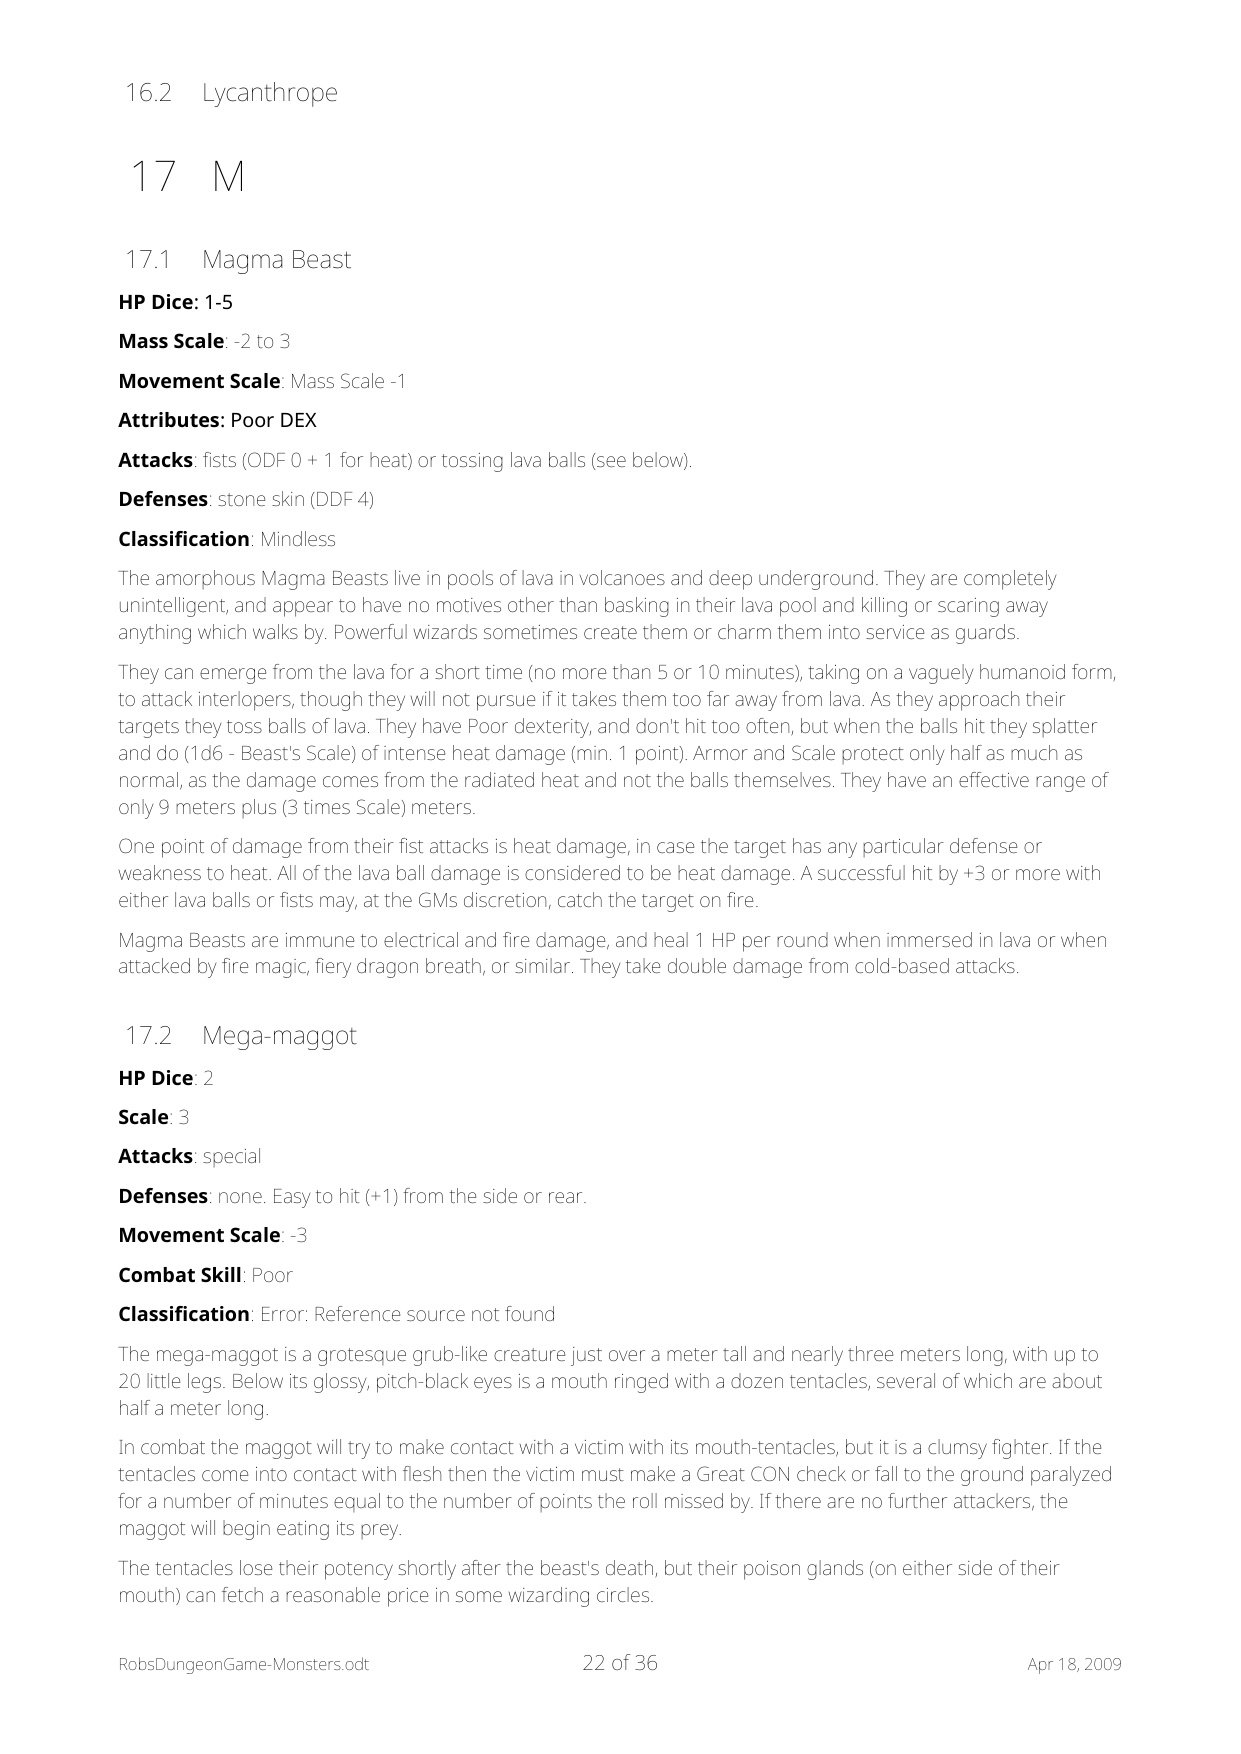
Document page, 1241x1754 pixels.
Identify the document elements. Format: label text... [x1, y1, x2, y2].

text Movement Scale: Mass Scale -1 [118, 367, 1122, 394]
text Mass Scale: -2 to 3 [118, 328, 1122, 355]
text They can emerge from the lava for a short time (no more than 5 or 10 minutes), taking on a vaguely humanoid form, to attack interlopers, though they will not pursue if it takes them too far away from lava. As they approach their targets they toss balls of lava. They have Poor dexterity, and don't hit too often, but when the balls hit they splatter and do (1d6 - Beast's Scale) of intense heat damage (min. 1 point). Armor and Scale protect only half as much as normal, as the damage comes from the radiated heat and not the balls themselves. They have an effective range of only 9 meters plus (3 times Scale) meters. [118, 658, 1122, 820]
subtitle Mega-maggot [118, 1017, 1122, 1051]
text Defenses: stone skin (DDF 4) [118, 486, 1122, 513]
text In combat the maggot will try to make contact with a victim with its mouth-tentacles, but it is a clumsy fighter. If the tentacles come into contact with flesh then the victim must make a Great CON check or fall to the ground paralyzed for a number of minutes equal to the number of points the roll missed by. If there are no further attackers, the maggot will begin eating its prey. [118, 1434, 1122, 1542]
text One point of damage from their fist attacks is heat damage, in case the target has any particular defense or weakness to heat. All of the lava ball damage is considered to be heat damage. A successful hit by +3 or more with either lava balls or fists may, at the GMs discretion, catch the target on fire. [118, 832, 1122, 913]
text Magma Beasts are immune to electrical and fire damage, and heal 1 HP per round when immersed in lava or when attacked by fire magic, fiery dragon breath, or similar. They take double damage from cold-based attacks. [118, 926, 1122, 980]
subtitle M [118, 147, 1122, 204]
text HP Dice: 1-5 [118, 288, 1122, 315]
text Scale: 3 [118, 1103, 1122, 1130]
subtitle Magma Beast [118, 242, 1122, 276]
text Attributes: Poor DEX [118, 407, 1122, 434]
text Defenses: none. Easy to hit (+1) from the side or rear. [118, 1182, 1122, 1209]
text Classification: Mindless [118, 525, 1122, 552]
text The amorphous Magma Beasts live in pools of lava in volcanoes and deep underground. They are completely unintelligent, and appear to have no motives other than basking in their lava pool and killing or scaring away anything which walks by. Powerful wizards sometimes create them or charm them into service as guards. [118, 564, 1122, 646]
text The mega-maggot is a grotesque grub-like creature just over a meter tall and nearly three meters long, with up to 20 little legs. Below its glossy, pitch-black eyes is a mouth ringed with a dozen tentacles, several of which are about half a meter long. [118, 1340, 1122, 1421]
text Attacks: fists (ODF 0 + 1 for heat) or tossing lava balls (see below). [118, 446, 1122, 473]
text Combat Skill: Poor [118, 1261, 1122, 1288]
subtitle Lycanthrope [118, 75, 1122, 109]
text Movement Scale: -3 [118, 1222, 1122, 1249]
text Classification: [118, 1301, 1122, 1328]
text Attacks: special [118, 1143, 1122, 1170]
text The tentacles lose their potency shortly after the beast's death, but their poison glands (on either side of their mouth) can fetch a reasonable price in some wizarding circles. [118, 1554, 1122, 1608]
text HP Dice: 2 [118, 1064, 1122, 1091]
